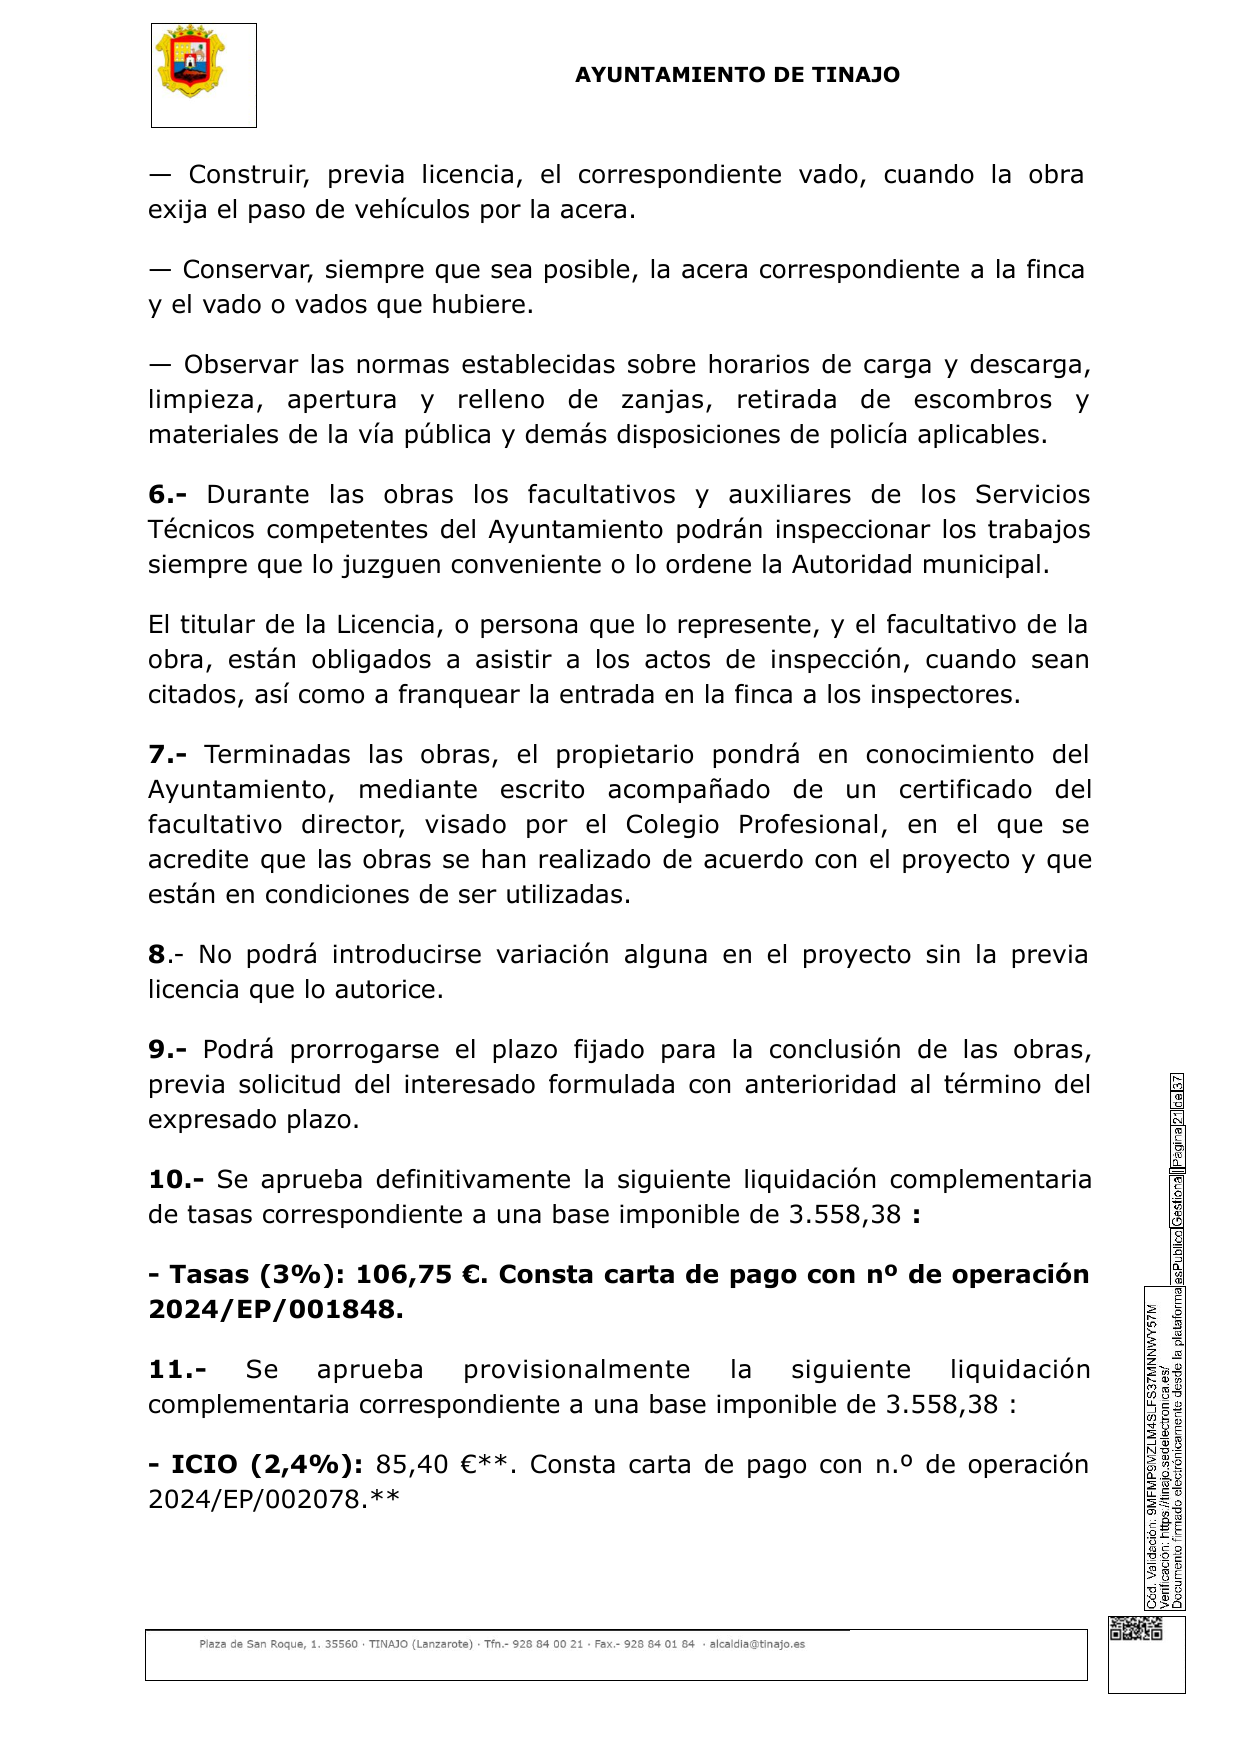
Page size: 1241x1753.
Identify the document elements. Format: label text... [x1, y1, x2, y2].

text — [148, 159, 188, 190]
text expresado plazo. [148, 1104, 1117, 1135]
text - [148, 1449, 171, 1480]
text siguiente [791, 1354, 936, 1385]
text .- Terminadas las obras, el propietario pondrá en conocimiento del [166, 739, 1117, 770]
text — [148, 254, 182, 285]
text Se [245, 1354, 303, 1385]
text .- Podrá prorrogarse el plazo fijado para la conclusión de las obras, [166, 1034, 1117, 1065]
text citados, así como a franquear la entrada en la finca a los inspectores. [148, 679, 1116, 710]
picture [146, 1630, 1087, 1680]
text Observar las normas establecidas sobre horarios de carga y descarga, [184, 349, 1117, 380]
text liquidación [950, 1354, 1117, 1385]
text y el vado o vados que hubiere. [148, 289, 561, 320]
picture [1171, 1126, 1185, 1167]
text siempre que lo juzguen conveniente o lo ordene la Autoridad municipal. [148, 549, 1116, 580]
text 2 [148, 1294, 165, 1325]
picture [1145, 1287, 1185, 1610]
picture [152, 24, 256, 127]
text facultativo director, visado por el Colegio Profesional, en el que se [148, 809, 1117, 840]
text acredite que las obras se han realizado de acuerdo con el proyecto y que [148, 844, 1117, 875]
text ICIO (2,4%): 85,40 €**. Consta carta de pago con n.º de operación [171, 1449, 1117, 1480]
text licencia que lo autorice. [148, 974, 470, 1005]
text - [148, 1259, 169, 1290]
text 1 [148, 1164, 166, 1195]
text 7 [148, 739, 166, 770]
text — [148, 349, 184, 380]
text 9 [148, 1034, 166, 1065]
text exija el paso de vehículos por la acera. [148, 194, 663, 225]
text están en condiciones de ser utilizadas. [148, 879, 1117, 910]
picture [1144, 1229, 1186, 1286]
picture [1171, 1092, 1183, 1108]
picture [1170, 1176, 1183, 1227]
text 024/EP/001848. [165, 1294, 1116, 1325]
picture [1171, 1111, 1183, 1125]
text Construir, previa licencia, el correspondiente vado, cuando la obra [188, 159, 1117, 190]
text 2 [148, 1484, 163, 1515]
text previa solicitud del interesado formulada con anterioridad al término del [148, 1069, 1117, 1100]
text obra, están obligados a asistir a los actos de inspección, cuando sean [148, 644, 1116, 675]
text limpieza, apertura y relleno de zanjas, retirada de escombros y [148, 384, 1117, 415]
picture [1171, 1074, 1183, 1090]
text la [730, 1354, 777, 1385]
text .- Durante las obras los facultativos y auxiliares de los Servicios [166, 479, 1116, 510]
text materiales de la vía pública y demás disposiciones de policía aplicables. [148, 419, 1117, 450]
text Técnicos competentes del Ayuntamiento podrán inspeccionar los trabajos [148, 514, 1116, 545]
text .- No podrá introducirse variación alguna en el proyecto sin la previa [166, 939, 1117, 970]
text 024/EP/002078.** [163, 1484, 426, 1515]
picture [1170, 1169, 1185, 1173]
text AYUNTAMIENTO DE TINAJO [575, 62, 926, 88]
text 1.- [166, 1354, 232, 1385]
text provisionalmente [463, 1354, 716, 1385]
picture [1109, 1617, 1185, 1693]
text aprueba [317, 1354, 449, 1385]
text de tasas correspondiente a una base imponible de 3.558,38 : [148, 1199, 947, 1230]
text complementaria correspondiente a una base imponible de 3.558,38 : [148, 1389, 1045, 1420]
text 8 [148, 939, 166, 970]
text Conservar, siempre que sea posible, la acera correspondiente a la finca [182, 254, 1117, 285]
text 0.- Se aprueba definitivamente la siguiente liquidación complementaria [166, 1164, 1117, 1195]
text 6 [148, 479, 166, 510]
text 1 [148, 1354, 166, 1385]
text El titular de la Licencia, o persona que lo represente, y el facultativo de la [148, 609, 1116, 640]
text Tasas (3%): 106,75 €. Consta carta de pago con nº de operación [169, 1259, 1116, 1290]
text Ayuntamiento, mediante escrito acompañado de un certificado del [148, 774, 1117, 805]
